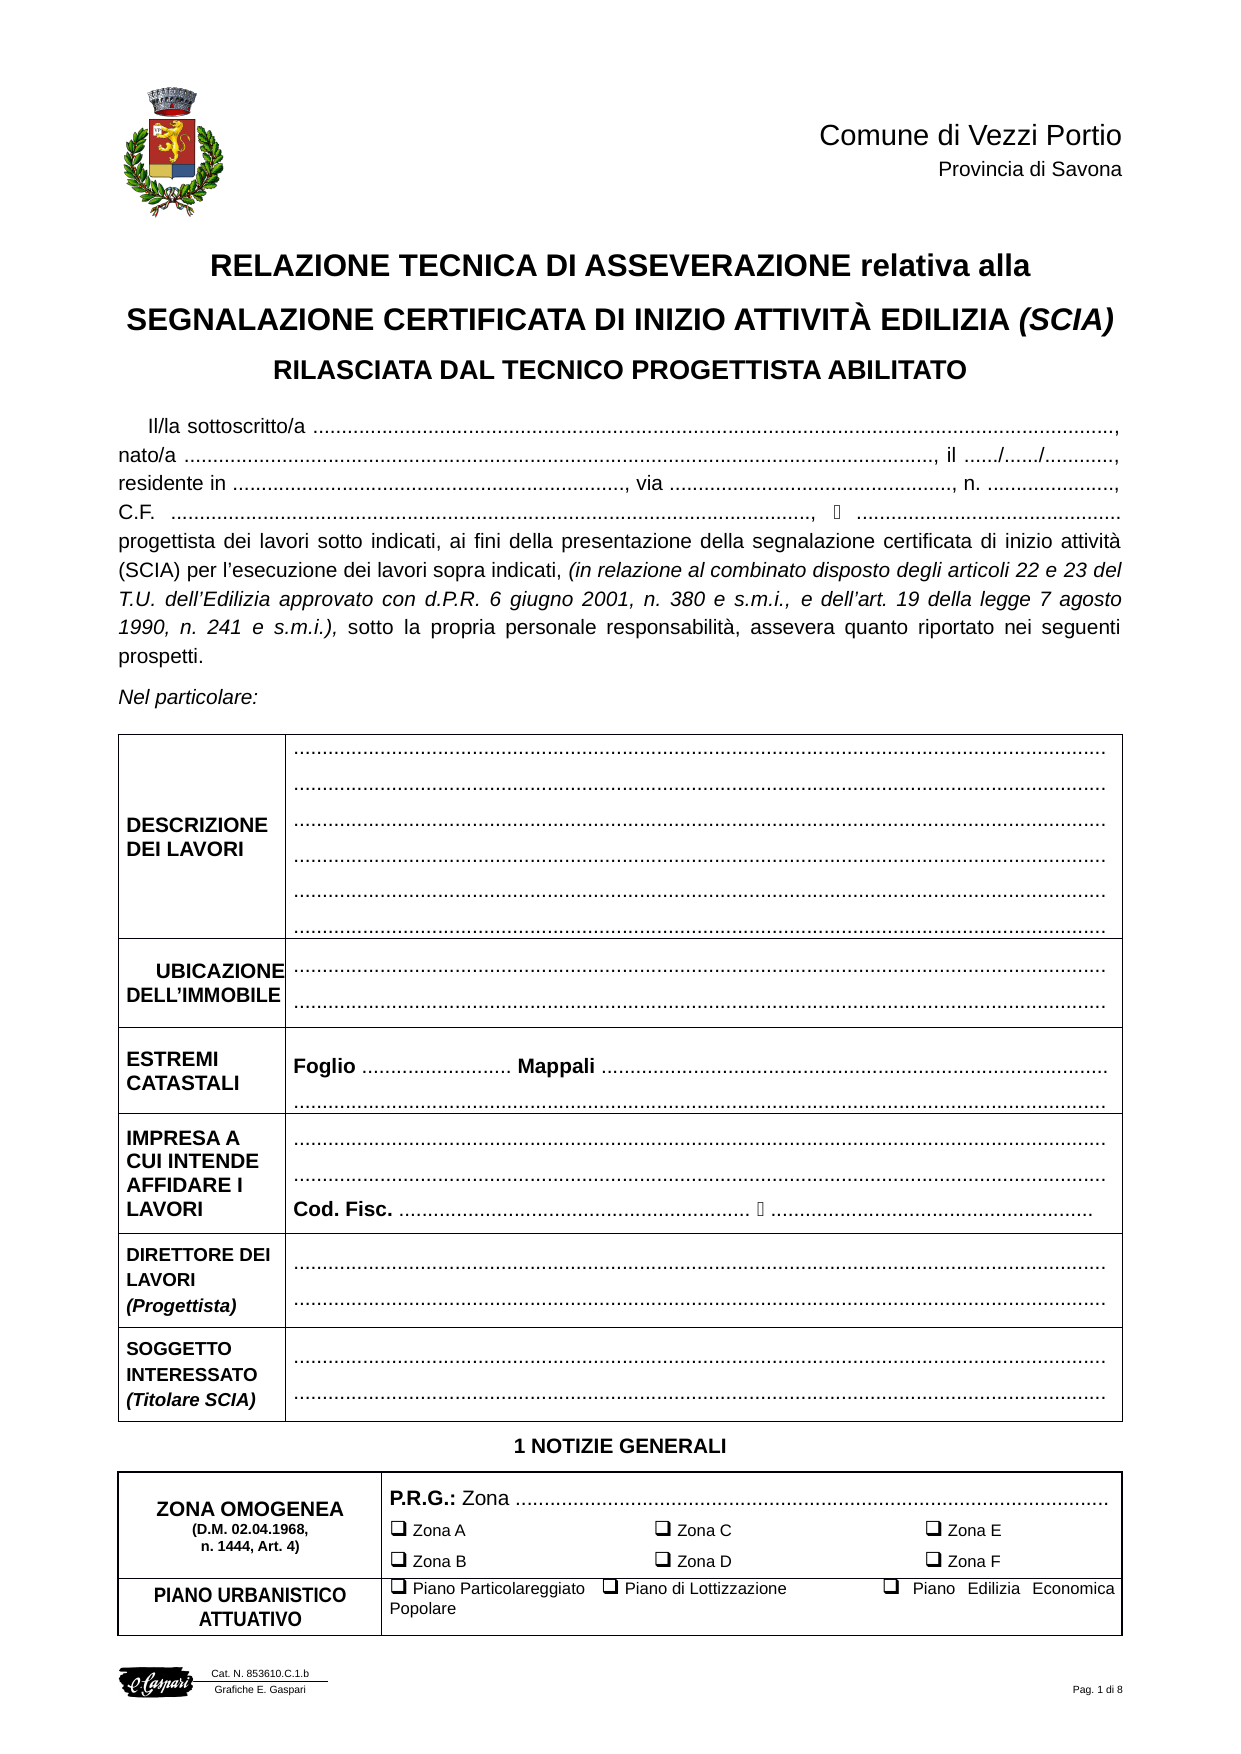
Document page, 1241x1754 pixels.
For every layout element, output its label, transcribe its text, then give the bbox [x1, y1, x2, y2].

table_cell SOGGETTO INTERESSATO (Titolare SCIA) [119, 1328, 285, 1421]
table_cell PIANO URBANISTICO ATTUATIVO [119, 1579, 381, 1635]
table_header ............................................................................................................................................. ............................................................................................................................................. ............................................................................................................................................. ............................................................................................................................................. ............................................................................................................................................. ............................................................................................................................................. [286, 735, 1122, 938]
table_cell ............................................................................................................................................. ............................................................................................................................................. [286, 1328, 1122, 1421]
table_cell ............................................................................................................................................. ............................................................................................................................................. Cod. Fisc. .............................................................  ........................................................ [286, 1114, 1122, 1232]
table_cell ............................................................................................................................................. ............................................................................................................................................. [286, 1234, 1122, 1327]
title SEGNALAZIONE CERTIFICATA DI INIZIO ATTIVITÀ EDILIZIA (SCIA) [118, 301, 1122, 336]
text Comune di Vezzi Portio [224, 118, 1122, 152]
table_header DESCRIZIONE DEI LAVORI [119, 735, 285, 938]
picture [118, 1666, 194, 1698]
table_header P.R.G.: Zona .......................................................................................................  Zona A  Zona C  Zona E  Zona B  Zona D  Zona F [382, 1473, 1121, 1578]
table_cell Foglio .......................... Mappali ........................................................................................ ............................................................................................................................................. [286, 1028, 1122, 1113]
text Il/la sottoscritto/a ..........................................................................................................................................., nato/a .................................................................................................................................., il ....../....../............, residente in ...................................................................., via ................................................., n. ......................, C.F. ...............................................................................................................,  .............................................. progettista dei lavori sotto indicati, ai fini della presentazione della segnalazione certificata di inizio attività (SCIA) per l’esecuzione dei lavori sopra indicati, (in relazione al combinato disposto degli articoli 22 e 23 del T.U. dell’Edilizia approvato con d.P.R. 6 giugno 2001, n. 380 e s.m.i., e dell’art. 19 della legge 7 agosto 1990, n. 241 e s.m.i.), sotto la propria personale responsabilità, assevera quanto riportato nei seguenti prospetti. [118, 414, 1122, 668]
title RELAZIONE TECNICA DI ASSEVERAZIONE relativa alla [118, 247, 1122, 283]
table_cell DIRETTORE DEI LAVORI (Progettista) [119, 1234, 285, 1327]
table_cell  Piano Particolareggiato  Piano di Lottizzazione  Piano Edilizia Economica Popolare [382, 1579, 1121, 1635]
table_cell ESTREMI CATASTALI [119, 1028, 285, 1113]
title Nel particolare: [118, 685, 1122, 709]
table_cell ............................................................................................................................................. ............................................................................................................................................. [286, 939, 1122, 1027]
picture [122, 87, 224, 219]
table_cell UBICAZIONE DELL’IMMOBILE [119, 939, 285, 1027]
table_cell IMPRESA A CUI INTENDE AFFIDARE I LAVORI [119, 1114, 285, 1232]
text Provincia di Savona [224, 157, 1122, 181]
text 1 NOTIZIE GENERALI [118, 1434, 1122, 1458]
table_header ZONA OMOGENEA (D.M. 02.04.1968, n. 1444, Art. 4) [119, 1473, 381, 1578]
text RILASCIATA DAL TECNICO PROGETTISTA ABILITATO [118, 354, 1122, 386]
